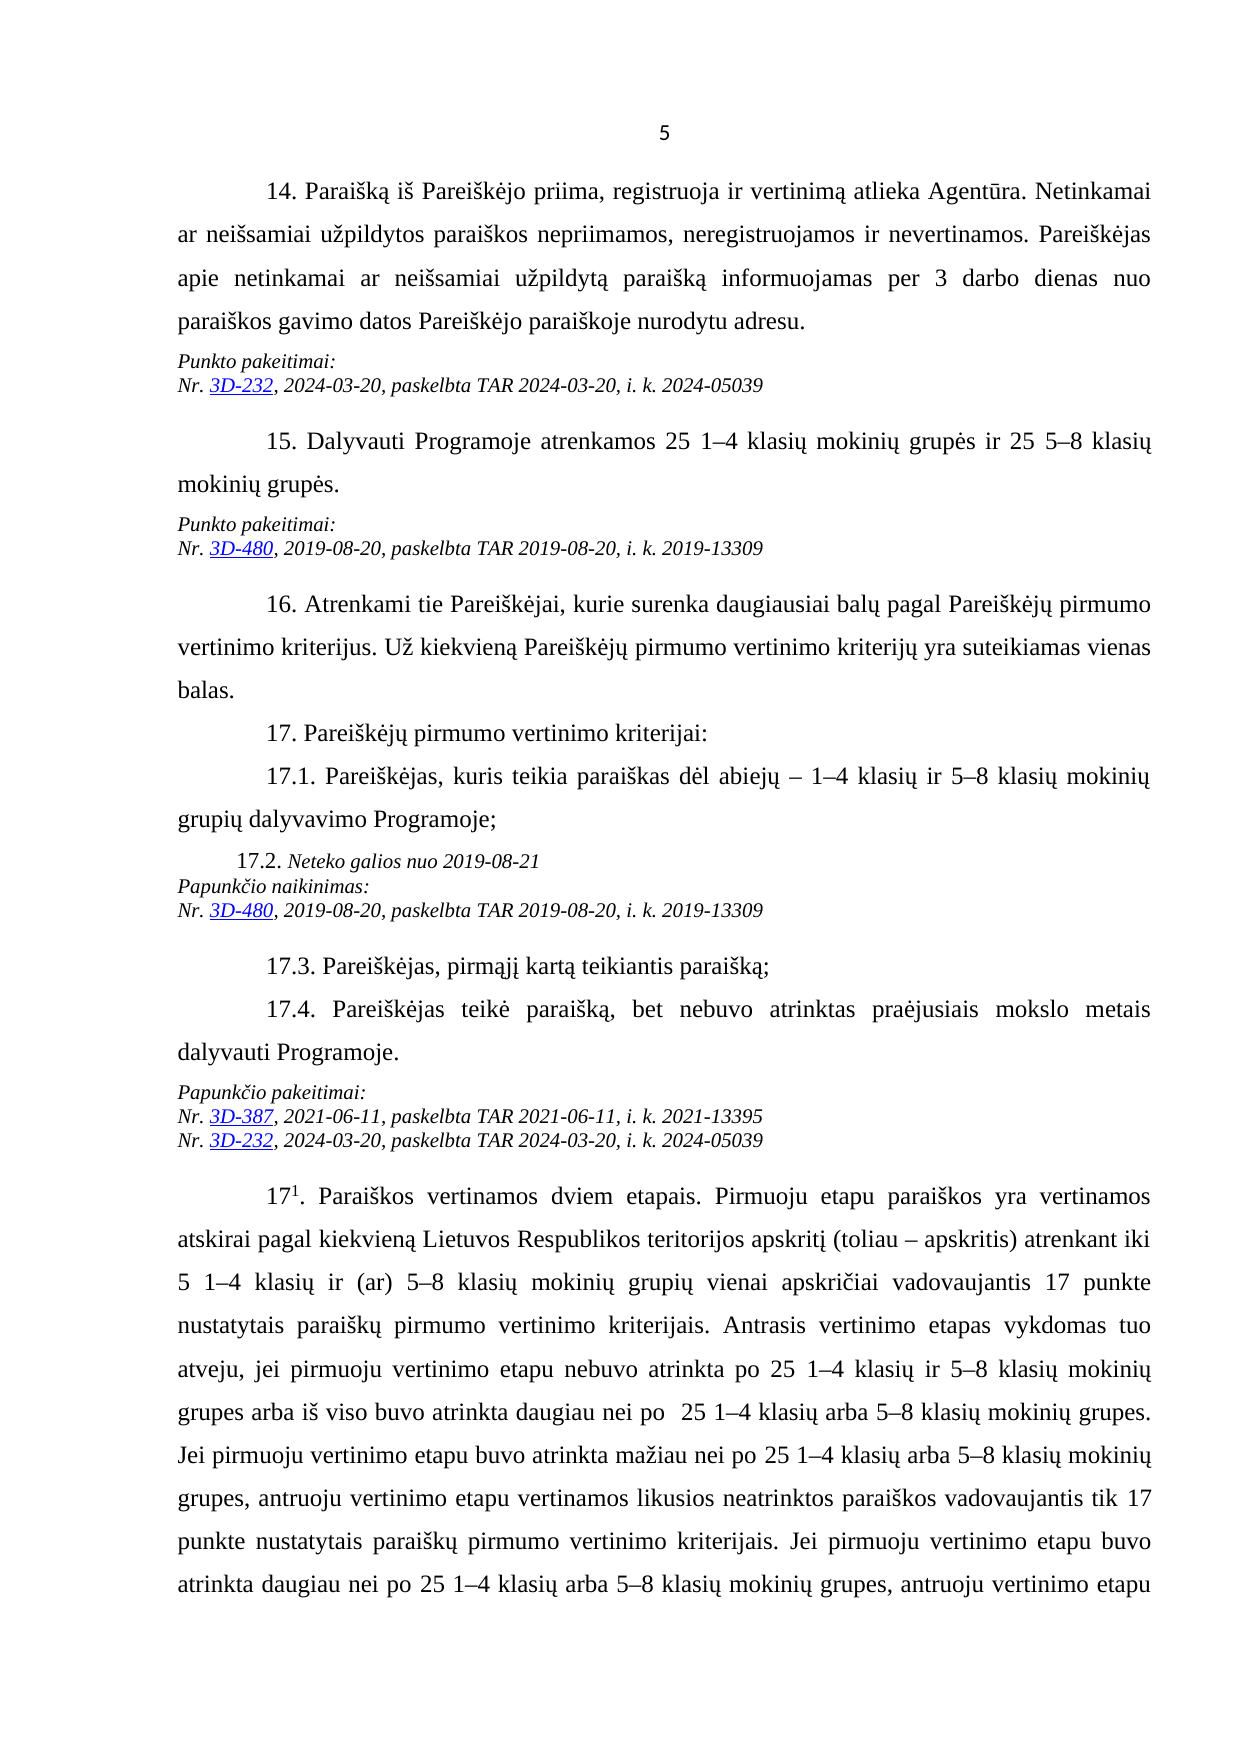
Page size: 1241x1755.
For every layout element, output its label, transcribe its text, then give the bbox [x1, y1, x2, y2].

text Papunkčio naikinimas: [177, 874, 1152, 898]
text Punkto pakeitimai: [177, 349, 1152, 373]
text Nr. 3D-480, 2019-08-20, paskelbta TAR 2019-08-20, i. k. 2019-13309 [177, 898, 1152, 922]
text Papunkčio pakeitimai: [177, 1080, 1152, 1104]
text 14. Paraišką iš Pareiškėjo priima, registruoja ir vertinimą atlieka Agentūra. Netinkamai ar neišsamiai užpildytos paraiškos nepriimamos, neregistruojamos ir nevertinamos. Pareiškėjas apie netinkamai ar neišsamiai užpildytą paraišką informuojamas per 3 darbo dienas nuo paraiškos gavimo datos Pareiškėjo paraiškoje nurodytu adresu. [177, 176, 1152, 334]
text 17.1. Pareiškėjas, kuris teikia paraiškas dėl abiejų – 1–4 klasių ir 5–8 klasių mokinių grupių dalyvavimo Programoje; [177, 761, 1152, 833]
text 17.4. Pareiškėjas teikė paraišką, bet nebuvo atrinktas praėjusiais mokslo metais dalyvauti Programoje. [177, 994, 1152, 1066]
text 15. Dalyvauti Programoje atrenkamos 25 1–4 klasių mokinių grupės ir 25 5–8 klasių mokinių grupės. [177, 426, 1152, 498]
text Nr. 3D-480, 2019-08-20, paskelbta TAR 2019-08-20, i. k. 2019-13309 [177, 536, 1152, 560]
text Punkto pakeitimai: [177, 512, 1152, 536]
text 17. Pareiškėjų pirmumo vertinimo kriterijai: [177, 718, 1152, 747]
text Nr. 3D-232, 2024-03-20, paskelbta TAR 2024-03-20, i. k. 2024-05039 [177, 1128, 1152, 1152]
text 17.2. Neteko galios nuo 2019-08-21 [177, 848, 1152, 874]
text 16. Atrenkami tie Pareiškėjai, kurie surenka daugiausiai balų pagal Pareiškėjų pirmumo vertinimo kriterijus. Už kiekvieną Pareiškėjų pirmumo vertinimo kriterijų yra suteikiamas vienas balas. [177, 589, 1152, 704]
text 171. Paraiškos vertinamos dviem etapais. Pirmuoju etapu paraiškos yra vertinamos atskirai pagal kiekvieną Lietuvos Respublikos teritorijos apskritį (toliau – apskritis) atrenkant iki 5 1–4 klasių ir (ar) 5–8 klasių mokinių grupių vienai apskričiai vadovaujantis 17 punkte nustatytais paraiškų pirmumo vertinimo kriterijais. Antrasis vertinimo etapas vykdomas tuo atveju, jei pirmuoju vertinimo etapu nebuvo atrinkta po 25 1–4 klasių ir 5–8 klasių mokinių grupes arba iš viso buvo atrinkta daugiau nei po 25 1–4 klasių arba 5–8 klasių mokinių grupes. Jei pirmuoju vertinimo etapu buvo atrinkta mažiau nei po 25 1–4 klasių arba 5–8 klasių mokinių grupes, antruoju vertinimo etapu vertinamos likusios neatrinktos paraiškos vadovaujantis tik 17 punkte nustatytais paraiškų pirmumo vertinimo kriterijais. Jei pirmuoju vertinimo etapu buvo atrinkta daugiau nei po 25 1–4 klasių arba 5–8 klasių mokinių grupes, antruoju vertinimo etapu [177, 1181, 1152, 1598]
text 17.3. Pareiškėjas, pirmąjį kartą teikiantis paraišką; [177, 951, 1152, 979]
text Nr. 3D-232, 2024-03-20, paskelbta TAR 2024-03-20, i. k. 2024-05039 [177, 373, 1152, 397]
text Nr. 3D-387, 2021-06-11, paskelbta TAR 2021-06-11, i. k. 2021-13395 [177, 1104, 1152, 1128]
